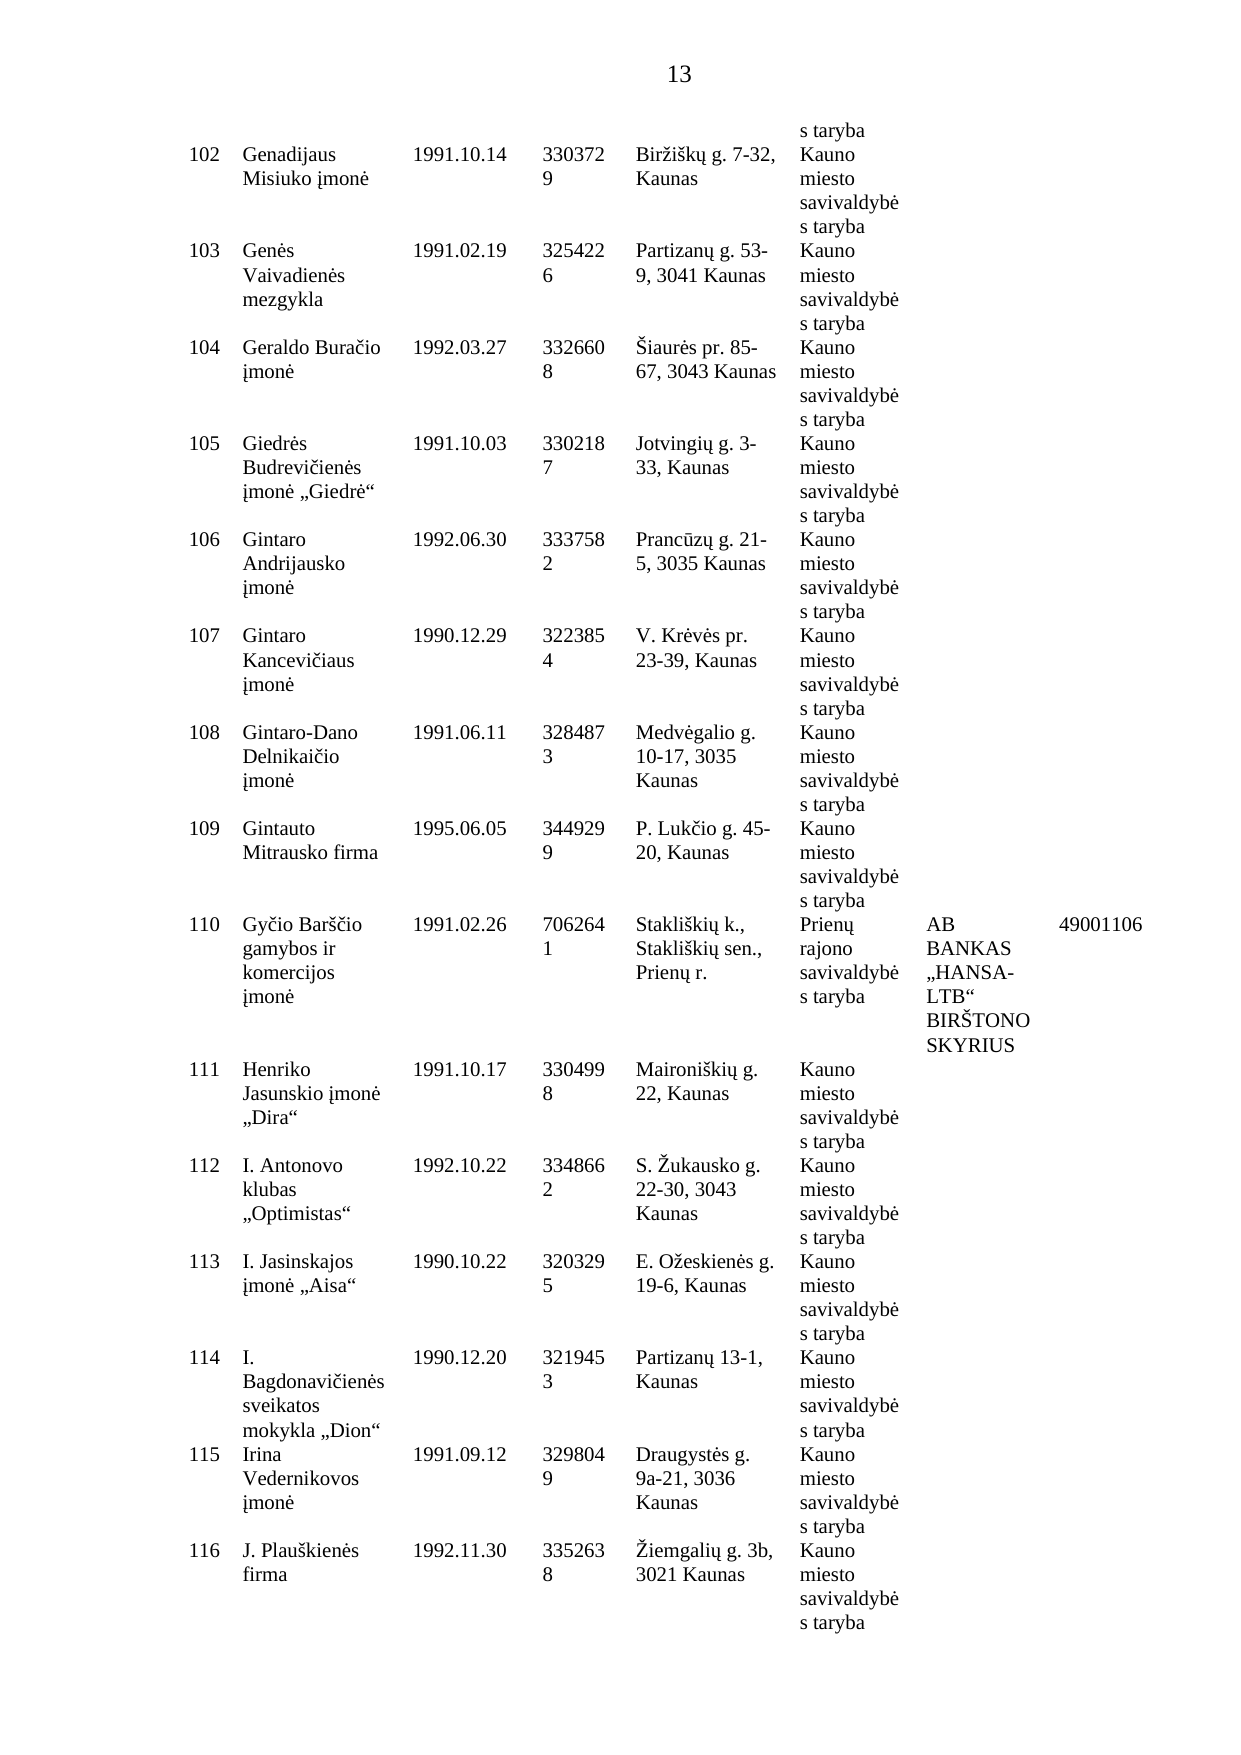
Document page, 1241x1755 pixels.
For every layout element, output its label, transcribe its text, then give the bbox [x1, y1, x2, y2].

table_cell [1048, 1538, 1181, 1634]
table_cell 3302187 [531, 431, 624, 527]
table_cell 1991.10.17 [401, 1057, 531, 1153]
table_cell 1991.10.14 [401, 142, 531, 238]
table_cell Kauno miesto savivaldybės taryba [788, 1057, 915, 1153]
table_cell [624, 118, 788, 142]
table_cell [915, 1249, 1048, 1345]
table_cell [915, 1057, 1048, 1153]
table_cell Irina Vedernikovos įmonė [231, 1442, 401, 1538]
table_cell [1048, 239, 1181, 335]
table_cell 1992.03.27 [401, 335, 531, 431]
table_cell 107 [177, 624, 231, 720]
table_cell 1991.02.26 [401, 912, 531, 1057]
table_cell [915, 335, 1048, 431]
table_cell P. Lukčio g. 45-20, Kaunas [624, 816, 788, 912]
table_cell 3352638 [531, 1538, 624, 1634]
table_cell 3337582 [531, 527, 624, 623]
table_cell 3284873 [531, 720, 624, 816]
table_cell [1048, 118, 1181, 142]
table_cell [1048, 1442, 1181, 1538]
table_cell [915, 239, 1048, 335]
table_cell Kauno miesto savivaldybės taryba [788, 527, 915, 623]
table_cell Draugystės g. 9a-21, 3036 Kaunas [624, 1442, 788, 1538]
table_cell Kauno miesto savivaldybės taryba [788, 142, 915, 238]
table_cell [915, 142, 1048, 238]
table_cell I. Antonovo klubas „Optimistas“ [231, 1153, 401, 1249]
table_cell 1991.09.12 [401, 1442, 531, 1538]
table_cell 3304998 [531, 1057, 624, 1153]
table_cell 3223854 [531, 624, 624, 720]
table_cell Partizanų 13-1, Kaunas [624, 1345, 788, 1442]
table_cell 1990.12.20 [401, 1345, 531, 1442]
table_cell 1990.10.22 [401, 1249, 531, 1345]
table_cell [1048, 720, 1181, 816]
table_cell 3303729 [531, 142, 624, 238]
table_cell 108 [177, 720, 231, 816]
table_cell Kauno miesto savivaldybės taryba [788, 1538, 915, 1634]
table_cell [915, 624, 1048, 720]
table_cell 49001106 [1048, 912, 1181, 1057]
table_cell Kauno miesto savivaldybės taryba [788, 1345, 915, 1442]
table_cell 105 [177, 431, 231, 527]
table_cell Gintaro-Dano Delnikaičio įmonė [231, 720, 401, 816]
table_cell [231, 118, 401, 142]
table_cell [1048, 527, 1181, 623]
table_cell [1048, 624, 1181, 720]
table_cell 3219453 [531, 1345, 624, 1442]
table_cell I. Jasinskajos įmonė „Aisa“ [231, 1249, 401, 1345]
table_cell Gintaro Andrijausko įmonė [231, 527, 401, 623]
table_cell Jotvingių g. 3-33, Kaunas [624, 431, 788, 527]
table_cell [915, 1153, 1048, 1249]
table_cell I. Bagdonavičienės sveikatos mokykla „Dion“ [231, 1345, 401, 1442]
table_cell 104 [177, 335, 231, 431]
table_cell 109 [177, 816, 231, 912]
table_cell 1991.10.03 [401, 431, 531, 527]
table_cell 111 [177, 1057, 231, 1153]
table_cell Medvėgalio g. 10-17, 3035 Kaunas [624, 720, 788, 816]
table_cell Kauno miesto savivaldybės taryba [788, 1442, 915, 1538]
table_cell 113 [177, 1249, 231, 1345]
table_cell Stakliškių k., Stakliškių sen., Prienų r. [624, 912, 788, 1057]
table_cell [915, 1345, 1048, 1442]
table_cell 114 [177, 1345, 231, 1442]
table_cell Prienų rajono savivaldybės taryba [788, 912, 915, 1057]
table_cell 1992.10.22 [401, 1153, 531, 1249]
table_cell 1992.11.30 [401, 1538, 531, 1634]
table_cell Gintauto Mitrausko firma [231, 816, 401, 912]
table_cell [1048, 335, 1181, 431]
table_cell [1048, 1249, 1181, 1345]
table_cell [177, 118, 231, 142]
table_cell 3254226 [531, 239, 624, 335]
table_cell [1048, 1057, 1181, 1153]
table_cell [1048, 431, 1181, 527]
table_cell 1995.06.05 [401, 816, 531, 912]
table_cell AB BANKAS „HANSA-LTB“ BIRŠTONO SKYRIUS [915, 912, 1048, 1057]
table_cell 116 [177, 1538, 231, 1634]
table_cell [915, 1538, 1048, 1634]
table_cell [1048, 142, 1181, 238]
table_cell Kauno miesto savivaldybės taryba [788, 335, 915, 431]
table_cell 1991.02.19 [401, 239, 531, 335]
table_cell [915, 118, 1048, 142]
table_cell Prancūzų g. 21-5, 3035 Kaunas [624, 527, 788, 623]
table_cell [1048, 816, 1181, 912]
table_cell 106 [177, 527, 231, 623]
table_cell 102 [177, 142, 231, 238]
table_cell Maironiškių g. 22, Kaunas [624, 1057, 788, 1153]
table_cell 3326608 [531, 335, 624, 431]
table_cell Partizanų g. 53-9, 3041 Kaunas [624, 239, 788, 335]
table_cell 1990.12.29 [401, 624, 531, 720]
table_cell Henriko Jasunskio įmonė „Dira“ [231, 1057, 401, 1153]
table_cell [1048, 1345, 1181, 1442]
table_cell Gyčio Barščio gamybos ir komercijos įmonė [231, 912, 401, 1057]
table_cell Genadijaus Misiuko įmonė [231, 142, 401, 238]
table_cell Kauno miesto savivaldybės taryba [788, 1249, 915, 1345]
table_cell [915, 816, 1048, 912]
table_cell Šiaurės pr. 85-67, 3043 Kaunas [624, 335, 788, 431]
table_cell 110 [177, 912, 231, 1057]
table_cell [915, 1442, 1048, 1538]
table_cell V. Krėvės pr. 23-39, Kaunas [624, 624, 788, 720]
table_cell [1048, 1153, 1181, 1249]
table_cell 1991.06.11 [401, 720, 531, 816]
table_cell 3348662 [531, 1153, 624, 1249]
table_cell Kauno miesto savivaldybės taryba [788, 1153, 915, 1249]
table_cell 3298049 [531, 1442, 624, 1538]
table_cell Geraldo Buračio įmonė [231, 335, 401, 431]
table_cell 115 [177, 1442, 231, 1538]
table_cell s taryba [788, 118, 915, 142]
table_cell Kauno miesto savivaldybės taryba [788, 239, 915, 335]
table_cell Giedrės Budrevičienės įmonė „Giedrė“ [231, 431, 401, 527]
table_cell [915, 431, 1048, 527]
table_cell Žiemgalių g. 3b, 3021 Kaunas [624, 1538, 788, 1634]
table_cell 112 [177, 1153, 231, 1249]
table_cell Gintaro Kancevičiaus įmonė [231, 624, 401, 720]
table_cell [915, 527, 1048, 623]
table_cell J. Plauškienės firma [231, 1538, 401, 1634]
table_cell 3449299 [531, 816, 624, 912]
table_cell S. Žukausko g. 22-30, 3043 Kaunas [624, 1153, 788, 1249]
table_cell Kauno miesto savivaldybės taryba [788, 624, 915, 720]
table_cell 3203295 [531, 1249, 624, 1345]
table_cell 7062641 [531, 912, 624, 1057]
table_cell E. Ožeskienės g. 19-6, Kaunas [624, 1249, 788, 1345]
table_cell Kauno miesto savivaldybės taryba [788, 816, 915, 912]
table_cell Biržiškų g. 7-32, Kaunas [624, 142, 788, 238]
table_cell Genės Vaivadienės mezgykla [231, 239, 401, 335]
table_cell [531, 118, 624, 142]
table_cell Kauno miesto savivaldybės taryba [788, 720, 915, 816]
table_cell Kauno miesto savivaldybės taryba [788, 431, 915, 527]
table_cell 103 [177, 239, 231, 335]
table_cell [401, 118, 531, 142]
table_cell 1992.06.30 [401, 527, 531, 623]
table_cell [915, 720, 1048, 816]
